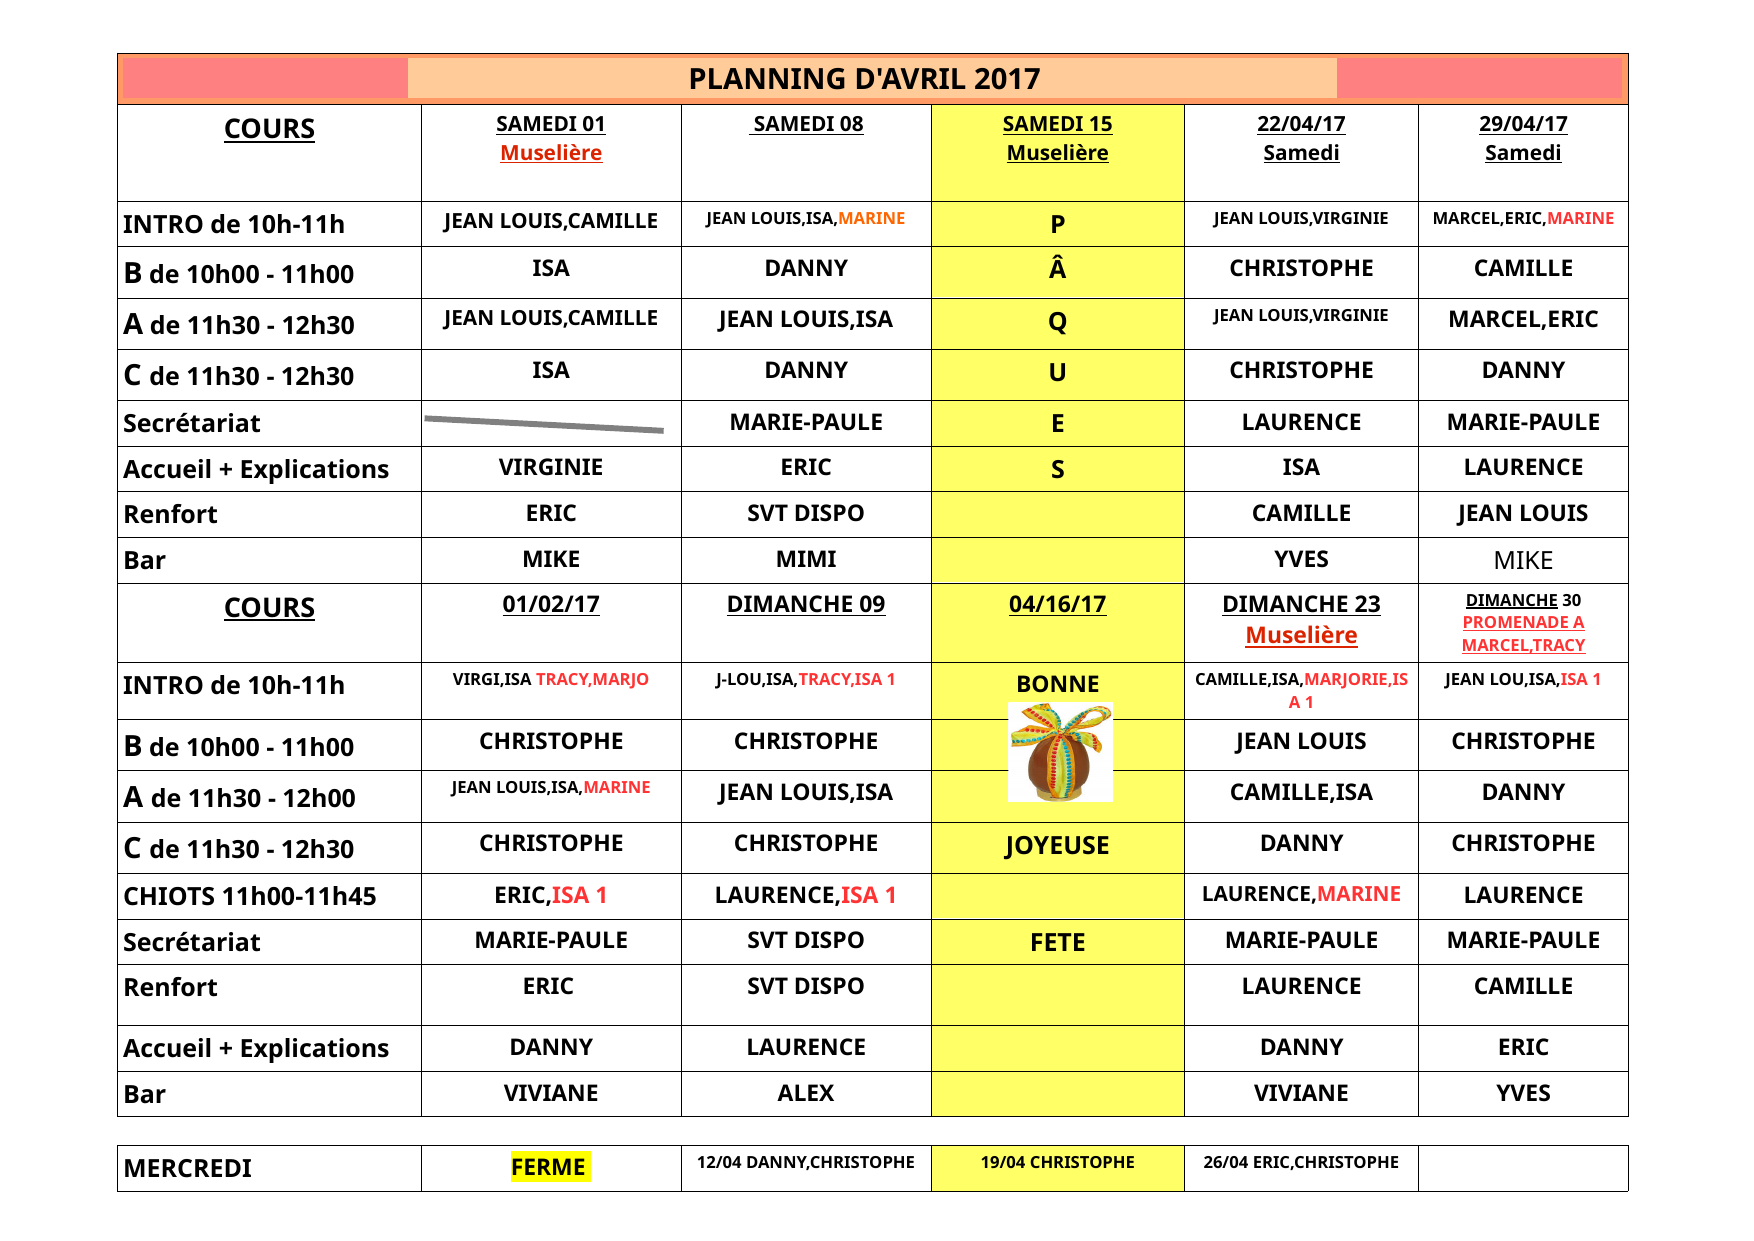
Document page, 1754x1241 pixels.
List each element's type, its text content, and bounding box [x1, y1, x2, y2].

table_cell [932, 1026, 1184, 1071]
table_cell MARIE-PAULE [682, 401, 931, 446]
table_cell Secrétariat [118, 401, 421, 446]
table_cell B de 10h00 - 11h00 [118, 720, 421, 770]
table_cell [932, 720, 1008, 770]
table_cell ERIC [422, 492, 681, 537]
table_cell CAMILLE [1185, 492, 1418, 537]
table_cell LAURENCE,MARINE [1185, 874, 1418, 918]
table_cell COURS [118, 584, 421, 662]
table_cell JEAN LOUIS,ISA,MARINE [422, 771, 681, 822]
table_cell CHRISTOPHE [1419, 720, 1628, 770]
table_cell MARIE-PAULE [422, 920, 681, 964]
table_cell Accueil + Explications [118, 447, 421, 491]
table_cell Q [932, 299, 1184, 349]
picture [1008, 702, 1114, 802]
table_cell SVT DISPO [682, 920, 931, 964]
table_cell MARIE-PAULE [1419, 401, 1628, 446]
table_header PLANNING D'AVRIL 2017 [118, 54, 1628, 104]
table_cell COURS [118, 105, 421, 201]
table_cell DANNY [682, 247, 931, 297]
table_cell Â [932, 247, 1184, 297]
table_cell JEAN LOUIS,VIRGINIE [1185, 202, 1418, 246]
table_cell ERIC [682, 447, 931, 491]
table_cell C de 11h30 - 12h30 [118, 350, 421, 400]
table_cell [932, 492, 1184, 537]
table_cell DANNY [1419, 771, 1628, 822]
table_cell JEAN LOUIS,ISA [682, 299, 931, 349]
table_header FERME [422, 1146, 681, 1191]
table_cell DANNY [1185, 1026, 1418, 1071]
table_cell SAMEDI 01 Muselière [422, 105, 681, 201]
table_cell BONNE [932, 663, 1184, 719]
table_cell LAURENCE [1419, 874, 1628, 918]
table_cell MIMI [682, 538, 931, 582]
table_cell [932, 538, 1184, 582]
table_cell FETE [932, 920, 1184, 964]
table_header [1419, 1146, 1628, 1191]
table_cell Secrétariat [118, 920, 421, 964]
table_cell INTRO de 10h-11h [118, 202, 421, 246]
table_cell Bar [118, 1072, 421, 1116]
table_cell J-LOU,ISA,TRACY,ISA 1 [682, 663, 931, 719]
table_cell MARIE-PAULE [1419, 920, 1628, 964]
table_cell 16/04/17 [932, 584, 1184, 662]
table_cell LAURENCE [1185, 401, 1418, 446]
table_cell CHRISTOPHE [682, 720, 931, 770]
table_cell S [932, 447, 1184, 491]
table_cell JEAN LOUIS,ISA,MARINE [682, 202, 931, 246]
table_cell LAURENCE [1185, 965, 1418, 1025]
table_cell LAURENCE,ISA 1 [682, 874, 931, 918]
table_cell INTRO de 10h-11h [118, 663, 421, 719]
table_header 12/04 DANNY,CHRISTOPHE [682, 1146, 931, 1191]
table_cell C de 11h30 - 12h30 [118, 823, 421, 873]
table_cell LAURENCE [682, 1026, 931, 1071]
table_cell ISA [422, 247, 681, 297]
table_cell U [932, 350, 1184, 400]
table_cell B de 10h00 - 11h00 [118, 247, 421, 297]
table_cell JEAN LOUIS,VIRGINIE [1185, 299, 1418, 349]
table_cell YVES [1419, 1072, 1628, 1116]
table_cell [932, 771, 1184, 822]
table_cell 29/04/17 Samedi [1419, 105, 1628, 201]
table_cell MARCEL,ERIC,MARINE [1419, 202, 1628, 246]
table_cell E [932, 401, 1184, 446]
table_cell 22/04/17 Samedi [1185, 105, 1418, 201]
table_cell ERIC,ISA 1 [422, 874, 681, 918]
table_cell VIVIANE [422, 1072, 681, 1116]
table_cell VIRGI,ISA TRACY,MARJO [422, 663, 681, 719]
table_cell ISA [1185, 447, 1418, 491]
table_cell [1114, 720, 1184, 770]
table_cell JEAN LOUIS,CAMILLE [422, 299, 681, 349]
table_cell SAMEDI 15 Muselière [932, 105, 1184, 201]
table_cell A de 11h30 - 12h00 [118, 771, 421, 822]
table_cell [932, 1072, 1184, 1116]
table_cell CAMILLE,ISA,MARJORIE,ISA 1 [1185, 663, 1418, 719]
table_cell Bar [118, 538, 421, 582]
table_cell Accueil + Explications [118, 1026, 421, 1071]
table_cell ISA [422, 350, 681, 400]
table_cell Renfort [118, 492, 421, 537]
table_cell SVT DISPO [682, 965, 931, 1025]
table_cell SAMEDI 08 [682, 105, 931, 201]
table_cell JEAN LOUIS [1185, 720, 1418, 770]
table_cell A de 11h30 - 12h30 [118, 299, 421, 349]
table_cell JEAN LOUIS [1419, 492, 1628, 537]
table_cell CAMILLE [1419, 965, 1628, 1025]
table_cell CHRISTOPHE [422, 720, 681, 770]
table_cell DANNY [422, 1026, 681, 1071]
table_cell [422, 401, 681, 446]
table_cell MARIE-PAULE [1185, 920, 1418, 964]
table_cell JOYEUSE [932, 823, 1184, 873]
table_cell LAURENCE [1419, 447, 1628, 491]
table_header 19/04 CHRISTOPHE [932, 1146, 1184, 1191]
table_cell DIMANCHE 09 [682, 584, 931, 662]
table_cell DANNY [682, 350, 931, 400]
table_cell MIKE [422, 538, 681, 582]
table_cell VIVIANE [1185, 1072, 1418, 1116]
table_cell CAMILLE,ISA [1185, 771, 1418, 822]
table_cell SVT DISPO [682, 492, 931, 537]
table_header MERCREDI [118, 1146, 421, 1191]
table_cell MARCEL,ERIC [1419, 299, 1628, 349]
table_cell DANNY [1419, 350, 1628, 400]
table_cell DIMANCHE 23 Muselière [1185, 584, 1418, 662]
table_cell YVES [1185, 538, 1418, 582]
table_cell ALEX [682, 1072, 931, 1116]
table_cell 02/01/17 [422, 584, 681, 662]
table_cell VIRGINIE [422, 447, 681, 491]
table_cell P [932, 202, 1184, 246]
table_header 26/04 ERIC,CHRISTOPHE [1185, 1146, 1418, 1191]
table_cell CHRISTOPHE [1185, 350, 1418, 400]
table_cell JEAN LOUIS,ISA [682, 771, 931, 822]
table_cell CHIOTS 11h00-11h45 [118, 874, 421, 918]
table_cell JEAN LOUIS,CAMILLE [422, 202, 681, 246]
table_cell CHRISTOPHE [422, 823, 681, 873]
table_cell ERIC [1419, 1026, 1628, 1071]
table_cell MIKE [1419, 538, 1628, 582]
table_cell ERIC [422, 965, 681, 1025]
table_cell DANNY [1185, 823, 1418, 873]
table_cell CAMILLE [1419, 247, 1628, 297]
table_cell Renfort [118, 965, 421, 1025]
table_cell JEAN LOU,ISA,ISA 1 [1419, 663, 1628, 719]
table_cell CHRISTOPHE [1419, 823, 1628, 873]
table_cell CHRISTOPHE [1185, 247, 1418, 297]
table_cell CHRISTOPHE [682, 823, 931, 873]
table_cell [932, 874, 1184, 918]
table_cell [932, 965, 1184, 1025]
table_cell DIMANCHE 30 PROMENADE A MARCEL,TRACY [1419, 584, 1628, 662]
